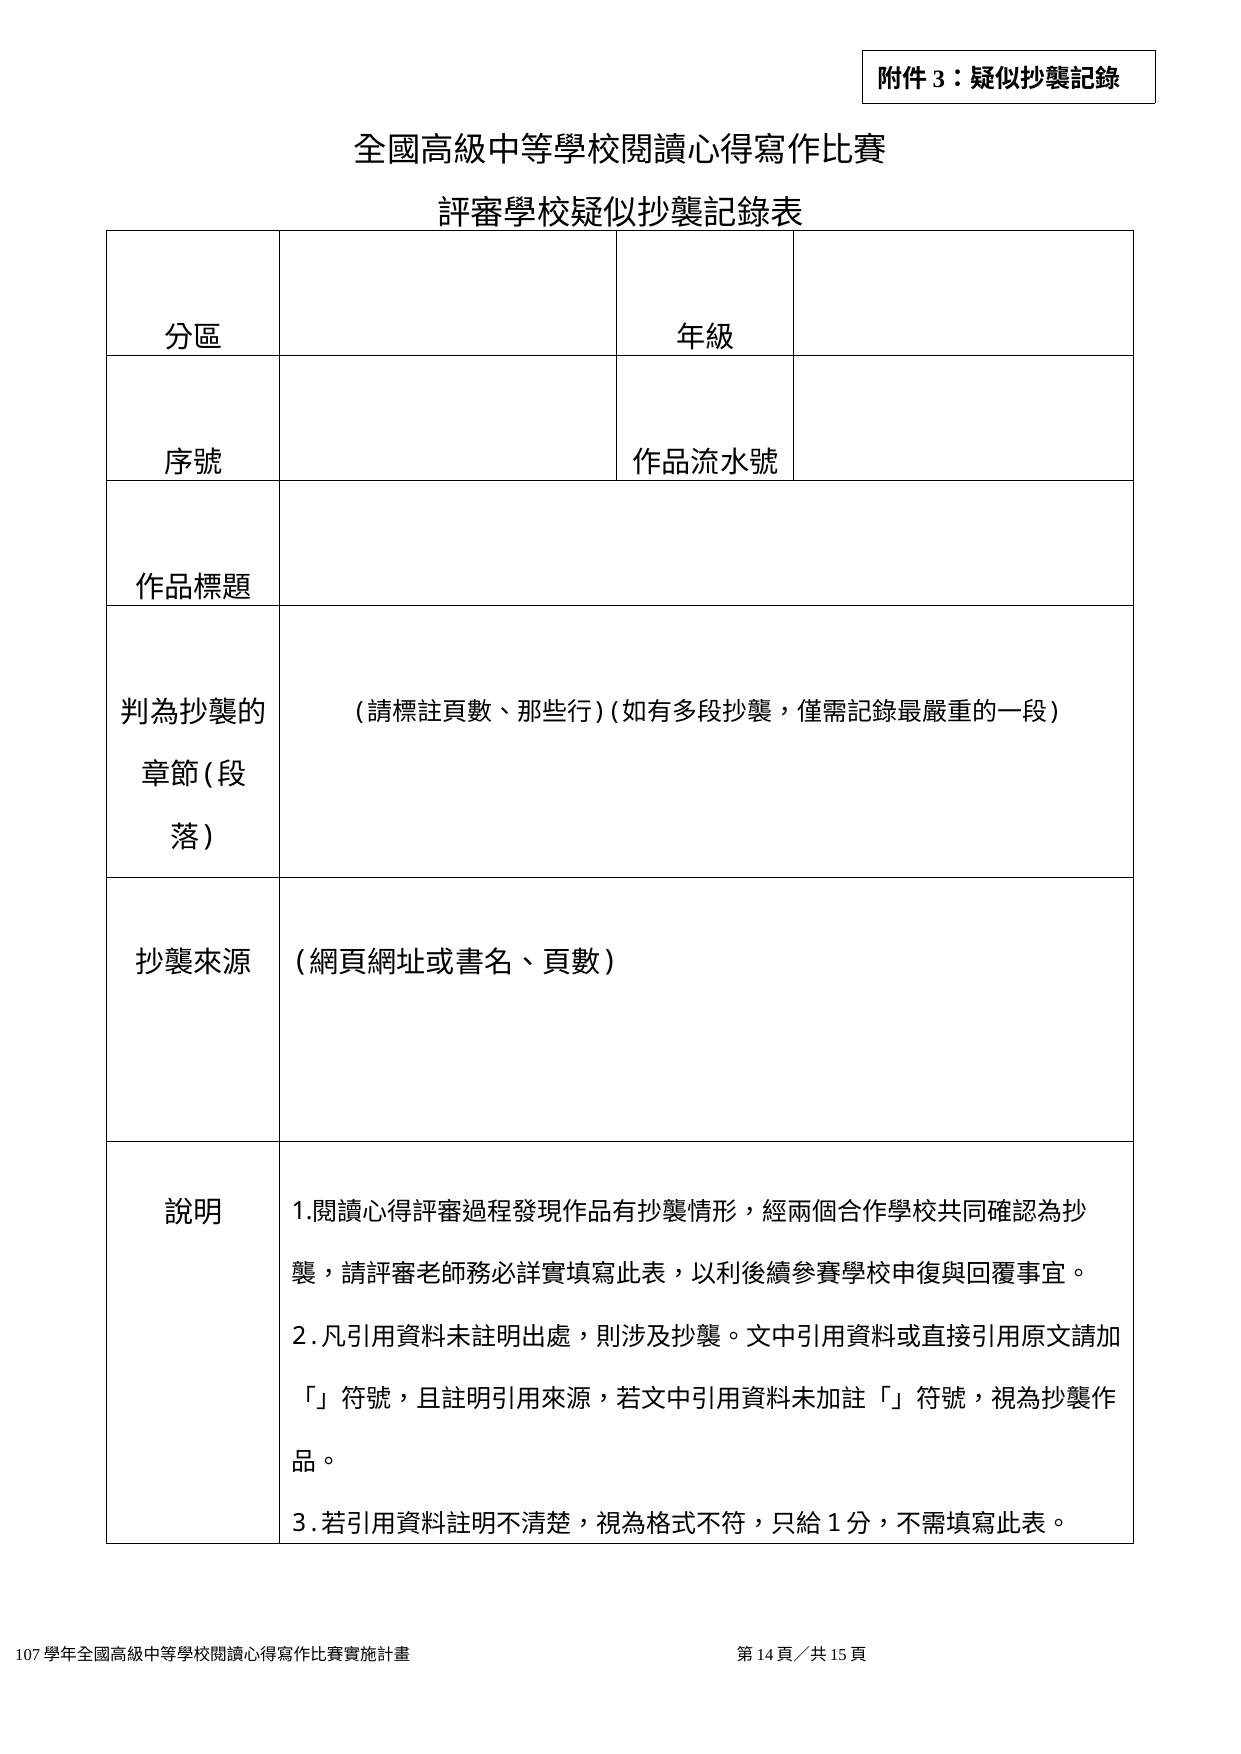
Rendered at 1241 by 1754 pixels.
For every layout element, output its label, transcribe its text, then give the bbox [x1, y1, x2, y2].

table_cell (網頁網址或書名、頁數) [280, 878, 1133, 1141]
table_cell [794, 356, 1133, 480]
table_cell 判為抄襲的章節(段落) [107, 606, 279, 877]
table_header 分區 [107, 231, 279, 355]
text 附件3：疑似抄襲記錄表 [877, 58, 1140, 96]
table_cell 序號 [107, 356, 279, 480]
table_header [280, 231, 616, 355]
text 全國高級中等學校閱讀心得寫作比賽 [118, 105, 1122, 168]
text 評審學校疑似抄襲記錄表 [118, 168, 1122, 230]
text [863, 51, 1155, 103]
table_cell (請標註頁數、那些行)(如有多段抄襲，僅需記錄最嚴重的一段) [280, 606, 1133, 877]
table_header 年級 [617, 231, 793, 355]
table_header [794, 231, 1133, 355]
table_cell [280, 356, 616, 480]
table_cell 閱讀心得評審過程發現作品有抄襲情形，經兩個合作學校共同確認為抄襲，請評審老師務必詳實填寫此表，以利後續參賽學校申復與回覆事宜。 凡引用資料未註明出處，則涉及抄襲。文中引用資料或直接引用原文請加「」符號，且註明引用來源，若文中引用資料未加註「」符號，視為抄襲作品。 若引用資料註明不清楚，視為格式不符，只給1分，不需填寫此表。 本表於校內逐級核章後，請同組兩校自行留校備查，並由一校代表，將電子檔以電子郵件逕寄至國立臺南女中圖書館電子信箱：tngs_lib@tngs.tn.edu.tw，不需另行寄送紙本紀錄表。 [280, 1142, 1133, 1543]
table_cell 作品標題 [107, 481, 279, 605]
table_cell [280, 481, 1133, 605]
table_cell 抄襲來源 [107, 878, 279, 1141]
table_cell 作品流水號 [617, 356, 793, 480]
table_cell 說明 [107, 1142, 279, 1543]
